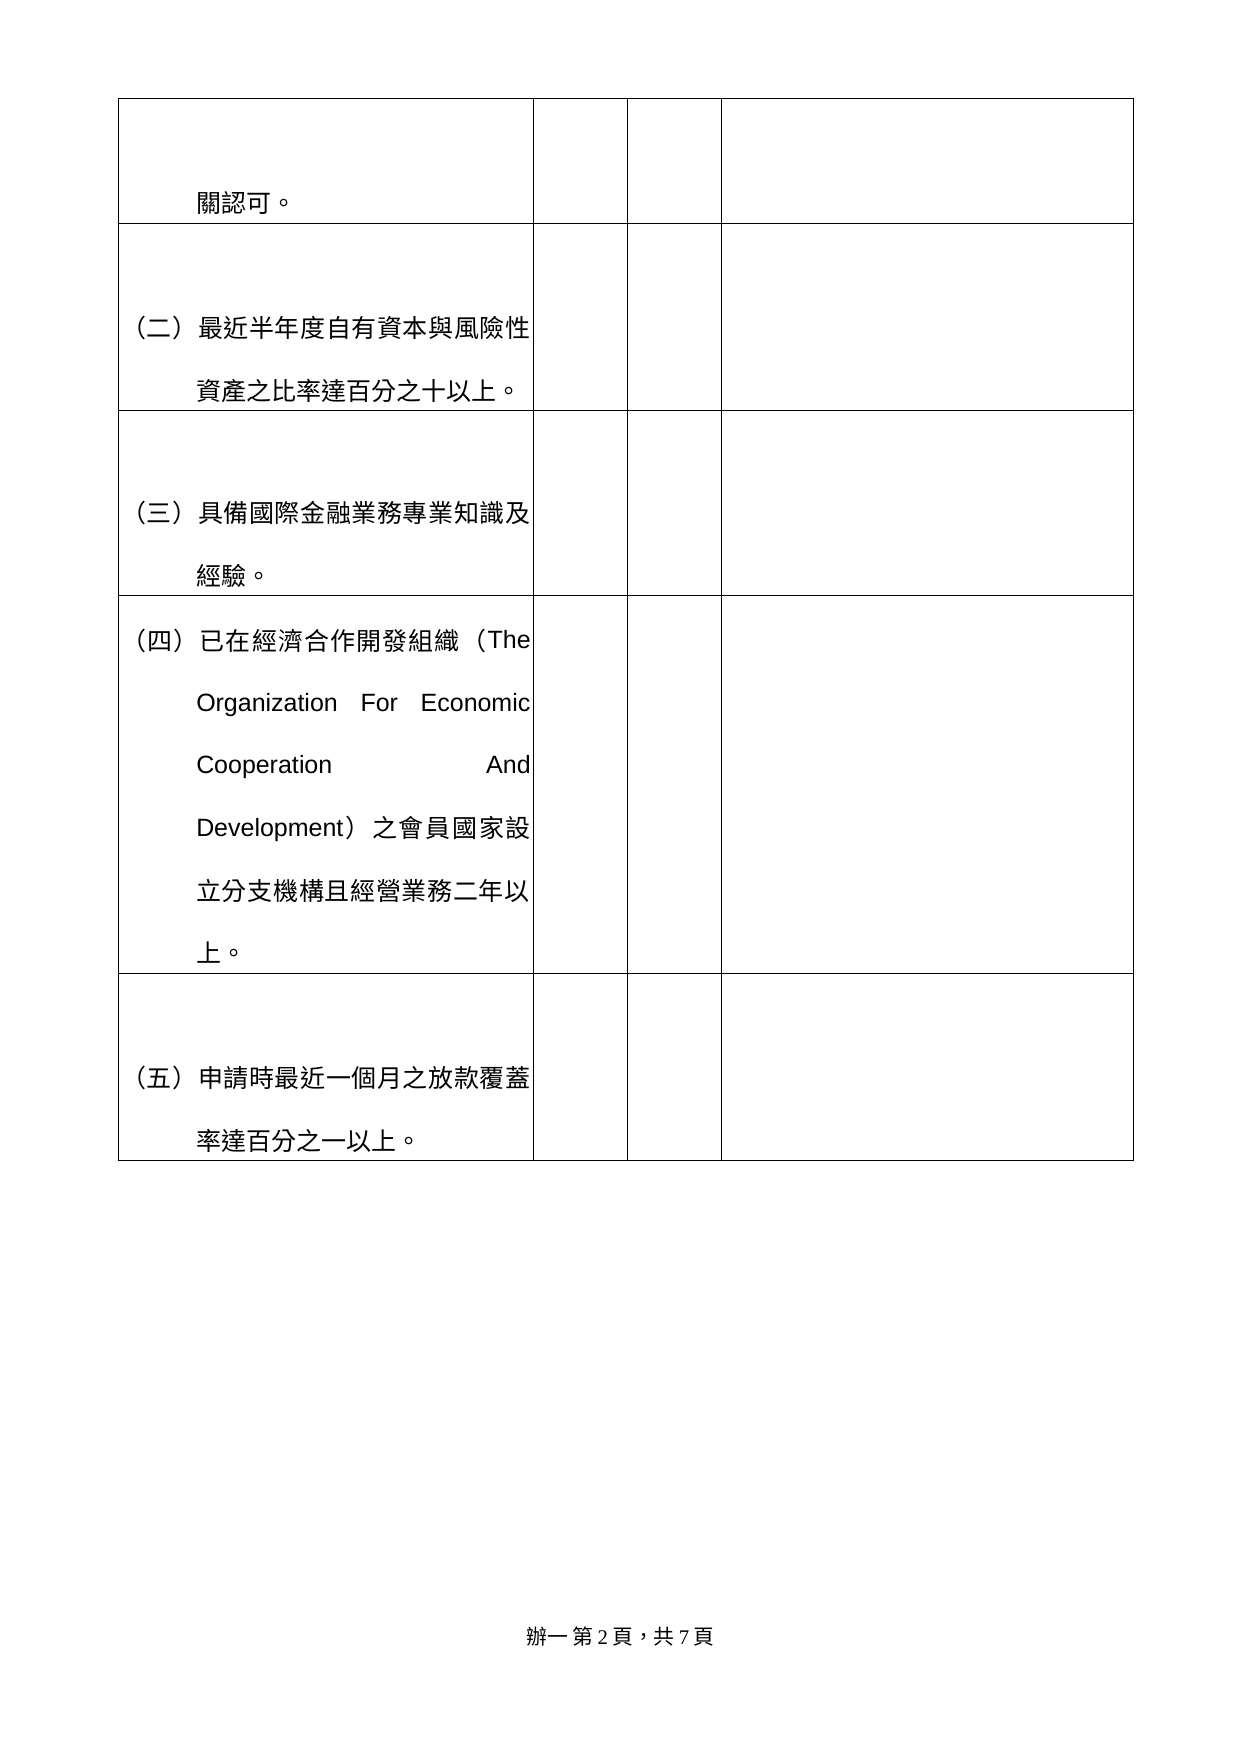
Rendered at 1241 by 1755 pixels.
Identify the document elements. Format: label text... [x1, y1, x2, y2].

table_cell （五）申請時最近一個月之放款覆蓋率達百分之一以上。 [119, 974, 533, 1160]
table_cell [722, 224, 1133, 410]
table_cell [722, 596, 1133, 973]
table_cell [628, 411, 721, 595]
table_cell [628, 596, 721, 973]
table_cell [628, 224, 721, 410]
table_cell [534, 596, 627, 973]
table_cell [534, 411, 627, 595]
table_cell [628, 974, 721, 1160]
table_cell [628, 99, 721, 223]
table_cell [722, 411, 1133, 595]
table_cell [722, 974, 1133, 1160]
table_cell [722, 99, 1133, 223]
table_cell （二）最近半年度自有資本與風險性資產之比率達百分之十以上。 [119, 224, 533, 410]
table_cell [534, 99, 627, 223]
table_cell [534, 974, 627, 1160]
table_cell 關認可。 [119, 99, 533, 223]
table_cell （四）已在經濟合作開發組織（The Organization For Economic Cooperation And Development）之會員國家設立分支機構且經營業務二年以上。 [119, 596, 533, 973]
table_cell [534, 224, 627, 410]
table_cell （三）具備國際金融業務專業知識及經驗。 [119, 411, 533, 595]
